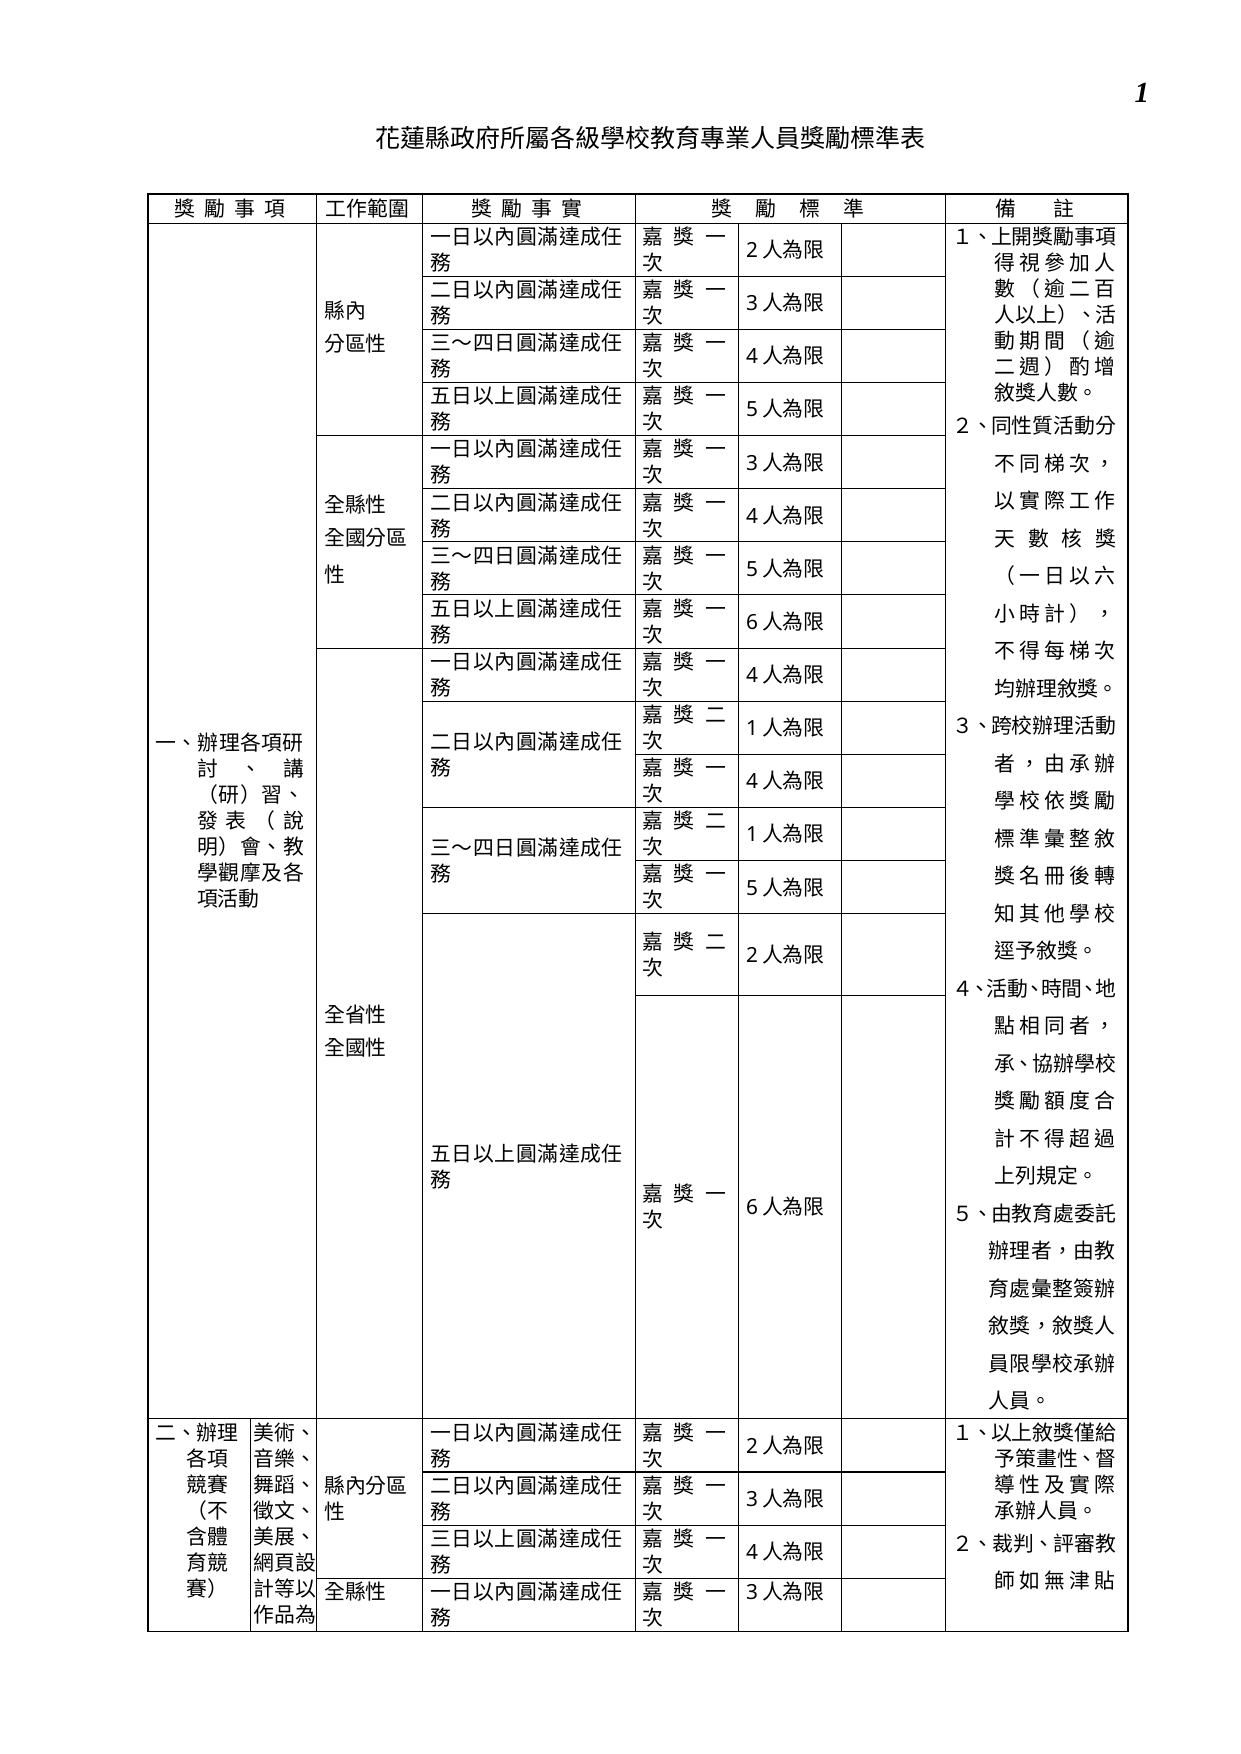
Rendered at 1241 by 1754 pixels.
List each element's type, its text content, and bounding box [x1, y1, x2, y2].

table_cell 二日以內圓滿達成任務 [423, 277, 635, 329]
table_cell １、上開獎勵事項得視參加人數（逾二百人以上）、活動期間（逾二週）酌增敘獎人數。 ２、同性質活動分不同梯次，以實際工作天數核獎（一日以六小時計），不得每梯次均辦理敘獎。 ３、跨校辦理活動者，由承辦學校依獎勵標準彙整敘獎名冊後轉知其他學校逕予敘獎。 ４、活動、時間、地點相同者，承、協辦學校獎勵額度合計不得超過上列規定。 ５、由教育處委託辦理者，由教育處彙整簽辦敘獎，敘獎人員限學校承辦人員。 [946, 224, 1127, 1418]
table_cell 二、辦理各項競賽（不含體育競賽） [149, 1419, 250, 1631]
table_cell 嘉獎一次 [636, 489, 738, 541]
table_cell 嘉獎一次 [636, 277, 738, 329]
table_cell [842, 808, 945, 860]
table_cell [842, 1473, 945, 1524]
text 花蓮縣政府所屬各級學校教育專業人員獎勵標準表 [148, 114, 1152, 155]
table_cell 4人為限 [739, 1526, 841, 1578]
table_cell 6人為限 [739, 595, 841, 647]
table_cell [842, 330, 945, 382]
table_cell 五日以上圓滿達成任務 [423, 383, 635, 435]
table_cell 2人為限 [739, 1419, 841, 1471]
table_cell 嘉獎一次 [636, 383, 738, 435]
table_cell 3人為限 [739, 1579, 841, 1631]
table_cell 3人為限 [739, 277, 841, 329]
table_cell 6人為限 [739, 996, 841, 1418]
table_cell 二日以內圓滿達成任務 [423, 702, 635, 807]
table_cell 嘉獎一次 [636, 224, 738, 276]
table_cell [842, 702, 945, 754]
table_cell [842, 861, 945, 913]
table_cell 嘉獎一次 [636, 1473, 738, 1524]
table_cell 全縣性 全國分區性 [317, 436, 422, 647]
table_cell [842, 224, 945, 276]
table_header 獎 勵 事 項 [149, 195, 316, 222]
table_cell 嘉獎一次 [636, 996, 738, 1418]
table_cell 五日以上圓滿達成任務 [423, 914, 635, 1418]
table_cell 嘉獎一次 [636, 1419, 738, 1471]
table_cell 4人為限 [739, 330, 841, 382]
table_cell 嘉獎一次 [636, 595, 738, 647]
table_cell 嘉獎一次 [636, 861, 738, 913]
table_cell 嘉獎一次 [636, 1526, 738, 1578]
table_cell 嘉獎一次 [636, 755, 738, 807]
table_cell 3人為限 [739, 436, 841, 488]
table_cell [842, 489, 945, 541]
table_cell 嘉獎二次 [636, 914, 738, 995]
table_cell 三日以上圓滿達成任務 [423, 1526, 635, 1578]
table_cell 全縣性 [317, 1579, 422, 1631]
table_cell 縣內 分區性 [317, 224, 422, 435]
table_cell [842, 1526, 945, 1578]
table_header 獎 勵 事 實 [423, 195, 635, 222]
table_cell １、以上敘獎僅給予策畫性、督導性及實際承辦人員。 ２、裁判、評審教師如無津貼嘉獎一次。 ３、上開獎勵得視參加人數（逾五○○人以上）、活動期間（逾一週以上）酌增獎勵額度。 [946, 1419, 1127, 1631]
table_cell 一日以內圓滿達成任務 [423, 436, 635, 488]
table_cell [842, 1579, 945, 1631]
table_cell 嘉獎二次 [636, 702, 738, 754]
table_cell [842, 595, 945, 647]
table_cell 2人為限 [739, 914, 841, 995]
table_cell 一、辦理各項研討、講（研）習、發表（說明）會、教學觀摩及各項活動 [149, 224, 316, 1418]
table_cell [842, 649, 945, 701]
table_cell 三～四日圓滿達成任務 [423, 330, 635, 382]
table_cell 4人為限 [739, 755, 841, 807]
table_cell 嘉獎一次 [636, 436, 738, 488]
table_cell [842, 996, 945, 1418]
table_cell [842, 383, 945, 435]
table_cell 一日以內圓滿達成任務 [423, 1419, 635, 1471]
table_cell 1人為限 [739, 808, 841, 860]
table_cell 五日以上圓滿達成任務 [423, 595, 635, 647]
table_cell 嘉獎一次 [636, 542, 738, 594]
table_header 獎 勵 標 準 [636, 195, 945, 222]
table_cell 5人為限 [739, 542, 841, 594]
table_cell [842, 436, 945, 488]
table_cell 二日以內圓滿達成任務 [423, 489, 635, 541]
table_cell 嘉獎一次 [636, 1579, 738, 1631]
table_cell 二日以內圓滿達成任務 [423, 1473, 635, 1524]
table_cell 全省性 全國性 [317, 649, 422, 1418]
table_cell 一日以內圓滿達成任務 [423, 1579, 635, 1631]
table_cell 嘉獎一次 [636, 649, 738, 701]
table_cell 三～四日圓滿達成任務 [423, 808, 635, 913]
table_cell 5人為限 [739, 383, 841, 435]
table_cell 三～四日圓滿達成任務 [423, 542, 635, 594]
table_cell [842, 542, 945, 594]
table_cell 嘉獎二次 [636, 808, 738, 860]
table_cell 1人為限 [739, 702, 841, 754]
table_cell 嘉獎一次 [636, 330, 738, 382]
table_cell [842, 1419, 945, 1471]
table_cell 4人為限 [739, 489, 841, 541]
table_cell [842, 277, 945, 329]
table_cell 5人為限 [739, 861, 841, 913]
table_cell 一日以內圓滿達成任務 [423, 649, 635, 701]
table_cell 一日以內圓滿達成任務 [423, 224, 635, 276]
table_cell [842, 914, 945, 995]
table_cell 美術、音樂、舞蹈、徵文、美展、網頁設計等以作品為 [251, 1419, 316, 1631]
table_cell [842, 755, 945, 807]
table_header 備 註 [946, 195, 1127, 222]
table_cell 4人為限 [739, 649, 841, 701]
table_cell 3人為限 [739, 1473, 841, 1524]
table_cell 2人為限 [739, 224, 841, 276]
table_cell 縣內分區性 [317, 1419, 422, 1578]
table_header 工作範圍 [317, 195, 422, 222]
